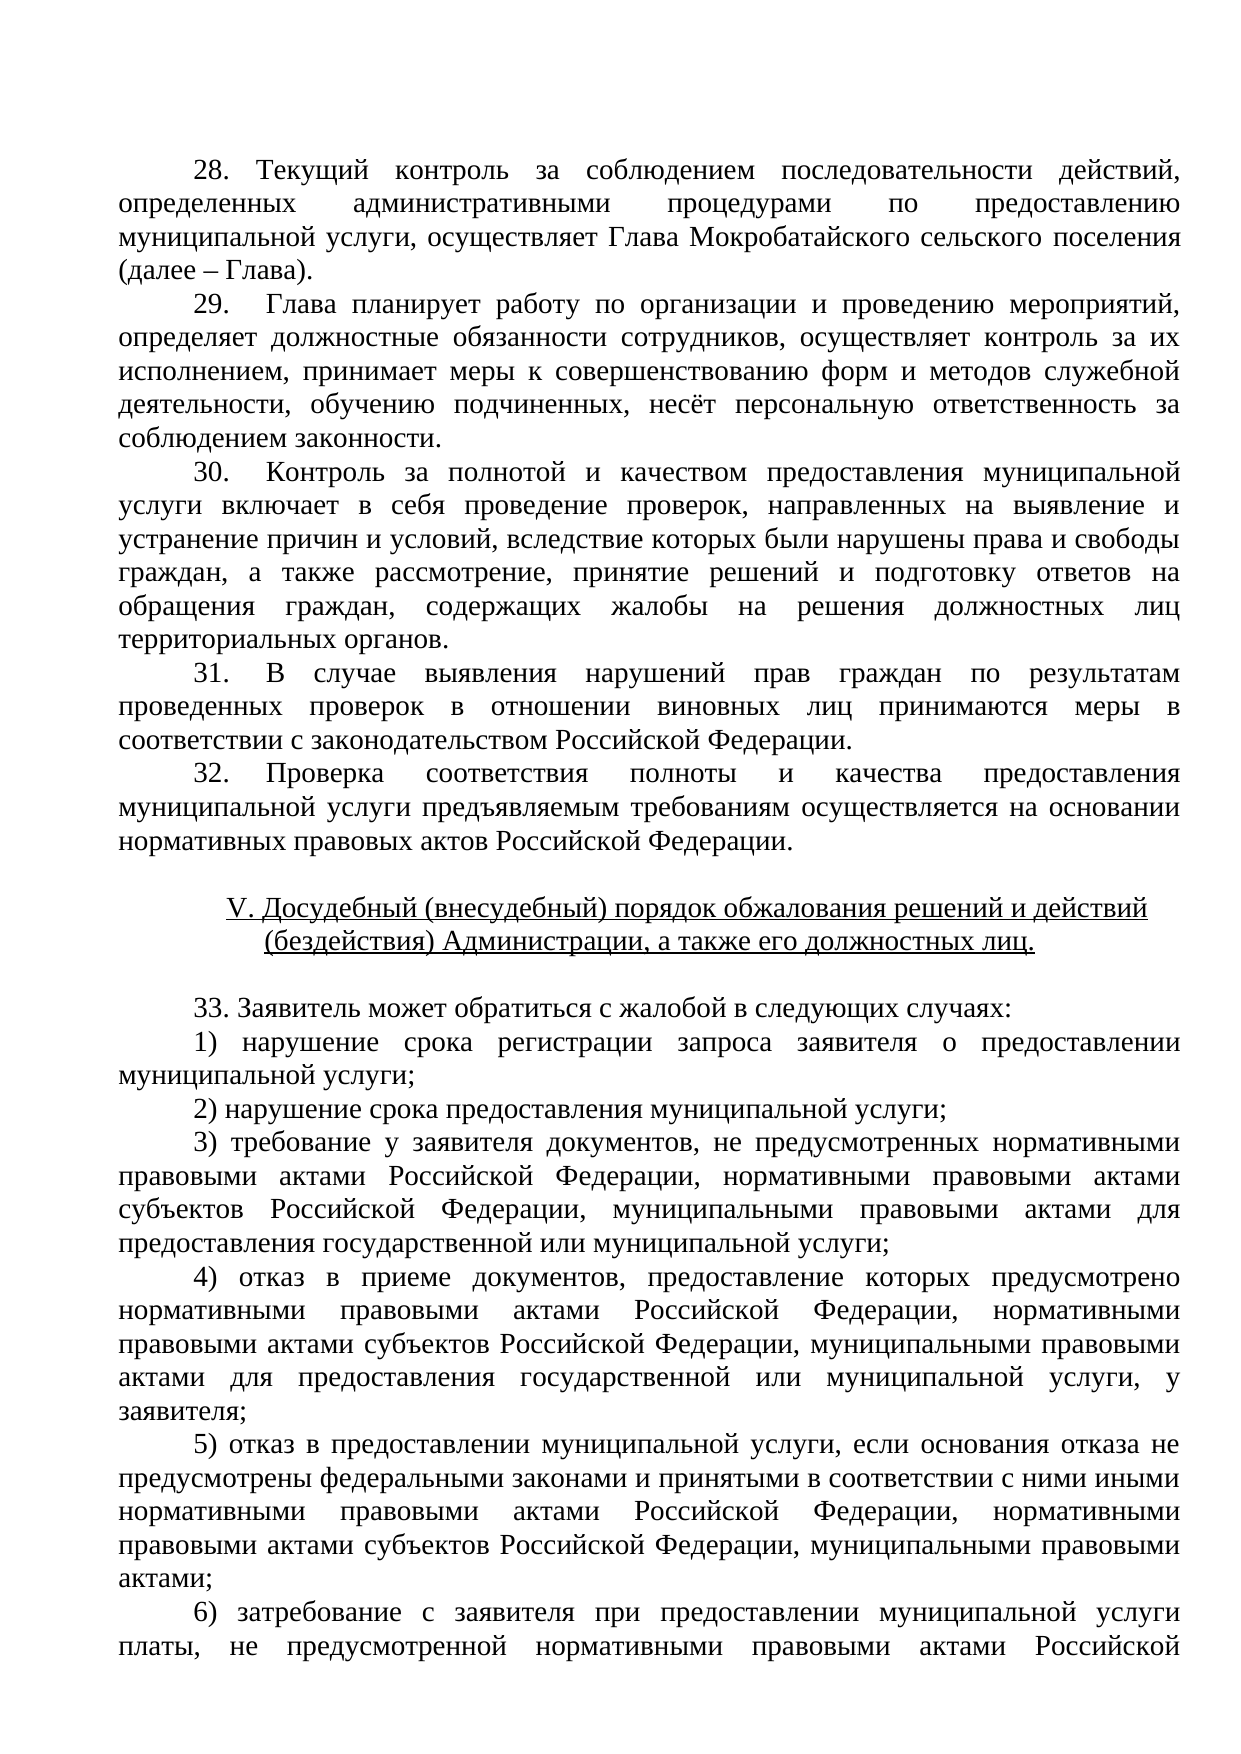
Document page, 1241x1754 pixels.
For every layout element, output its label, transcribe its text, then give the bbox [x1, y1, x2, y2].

text 33. Заявитель может обратиться с жалобой в следующих случаях: [118, 990, 1181, 1024]
text 30. Контроль за полнотой и качеством предоставления муниципальной услуги включает в себя проведение проверок, направленных на выявление и устранение причин и условий, вследствие которых были нарушены права и свободы граждан, а также рассмотрение, принятие решений и подготовку ответов на обращения граждан, содержащих жалобы на решения должностных лиц территориальных органов. [118, 454, 1181, 655]
text 29. Глава планирует работу по организации и проведению мероприятий, определяет должностные обязанности сотрудников, осуществляет контроль за их исполнением, принимает меры к совершенствованию форм и методов служебной деятельности, обучению подчиненных, несёт персональную ответственность за соблюдением законности. [118, 286, 1181, 454]
text 4) отказ в приеме документов, предоставление которых предусмотрено нормативными правовыми актами Российской Федерации, нормативными правовыми актами субъектов Российской Федерации, муниципальными правовыми актами для предоставления государственной или муниципальной услуги, у заявителя; [118, 1259, 1181, 1426]
text 2) нарушение срока предоставления муниципальной услуги; [118, 1091, 1181, 1124]
text 28. Текущий контроль за соблюдением последовательности действий, определенных административными процедурами по предоставлению муниципальной услуги, осуществляет Глава Мокробатайского сельского поселения (далее – Глава). [118, 152, 1181, 286]
text 5) отказ в предоставлении муниципальной услуги, если основания отказа не предусмотрены федеральными законами и принятыми в соответствии с ними иными нормативными правовыми актами Российской Федерации, нормативными правовыми актами субъектов Российской Федерации, муниципальными правовыми актами; [118, 1426, 1181, 1594]
text 31. В случае выявления нарушений прав граждан по результатам проведенных проверок в отношении виновных лиц принимаются меры в соответствии с законодательством Российской Федерации. [118, 655, 1181, 756]
text 1) нарушение срока регистрации запроса заявителя о предоставлении муниципальной услуги; [118, 1024, 1181, 1091]
text 3) требование у заявителя документов, не предусмотренных нормативными правовыми актами Российской Федерации, нормативными правовыми актами субъектов Российской Федерации, муниципальными правовыми актами для предоставления государственной или муниципальной услуги; [118, 1124, 1181, 1259]
text 6) затребование с заявителя при предоставлении муниципальной услуги платы, не предусмотренной нормативными правовыми актами Российской [118, 1594, 1181, 1661]
text V. Досудебный (внесудебный) порядок обжалования решений и действий (бездействия) Администрации, а также его должностных лиц. [118, 890, 1181, 957]
text 32. Проверка соответствия полноты и качества предоставления муниципальной услуги предъявляемым требованиям осуществляется на основании нормативных правовых актов Российской Федерации. [118, 756, 1181, 856]
